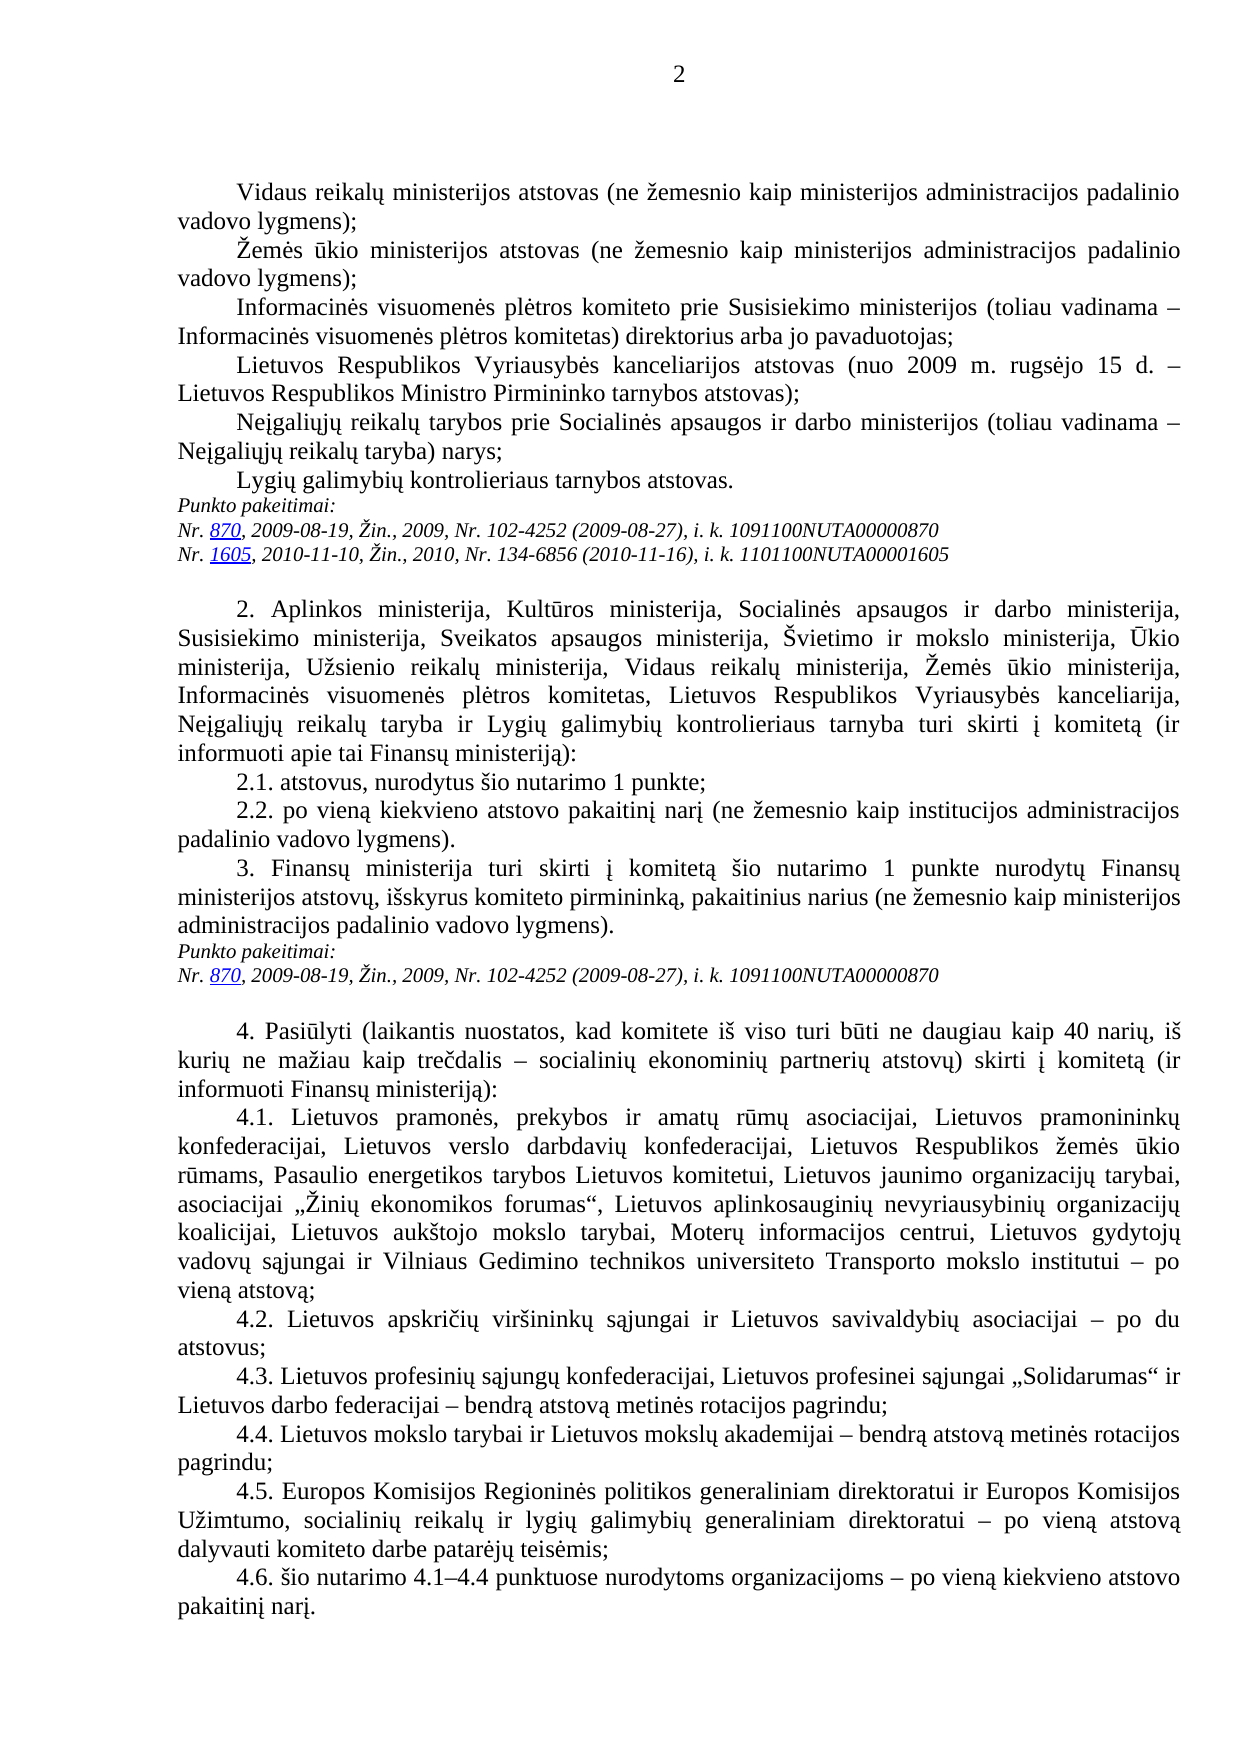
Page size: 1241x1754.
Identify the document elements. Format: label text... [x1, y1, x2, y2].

text 4.2. Lietuvos apskričių viršininkų sąjungai ir Lietuvos savivaldybių asociacijai – po du atstovus; [177, 1304, 1181, 1361]
text Nr. 870, 2009-08-19, Žin., 2009, Nr. 102-4252 (2009-08-27), i. k. 1091100NUTA00000870 [177, 517, 1181, 542]
text 4.5. Europos Komisijos Regioninės politikos generaliniam direktoratui ir Europos Komisijos Užimtumo, socialinių reikalų ir lygių galimybių generaliniam direktoratui – po vieną atstovą dalyvauti komiteto darbe patarėjų teisėmis; [177, 1476, 1181, 1562]
text 2.2. po vieną kiekvieno atstovo pakaitinį narį (ne žemesnio kaip institucijos administracijos padalinio vadovo lygmens). [177, 796, 1181, 853]
text Nr. 870, 2009-08-19, Žin., 2009, Nr. 102-4252 (2009-08-27), i. k. 1091100NUTA00000870 [177, 963, 1181, 987]
text Lygių galimybių kontrolieriaus tarnybos atstovas. [177, 465, 1181, 493]
text Vidaus reikalų ministerijos atstovas (ne žemesnio kaip ministerijos administracijos padalinio vadovo lygmens); [177, 177, 1181, 235]
text Žemės ūkio ministerijos atstovas (ne žemesnio kaip ministerijos administracijos padalinio vadovo lygmens); [177, 235, 1181, 292]
text 4.3. Lietuvos profesinių sąjungų konfederacijai, Lietuvos profesinei sąjungai „Solidarumas“ ir Lietuvos darbo federacijai – bendrą atstovą metinės rotacijos pagrindu; [177, 1361, 1181, 1419]
text Punkto pakeitimai: [177, 493, 1181, 517]
text Nr. 1605, 2010-11-10, Žin., 2010, Nr. 134-6856 (2010-11-16), i. k. 1101100NUTA00001605 [177, 542, 1181, 566]
text Neįgaliųjų reikalų tarybos prie Socialinės apsaugos ir darbo ministerijos (toliau vadinama – Neįgaliųjų reikalų taryba) narys; [177, 407, 1181, 465]
text 4.4. Lietuvos mokslo tarybai ir Lietuvos mokslų akademijai – bendrą atstovą metinės rotacijos pagrindu; [177, 1419, 1181, 1476]
text Lietuvos Respublikos Vyriausybės kanceliarijos atstovas (nuo 2009 m. rugsėjo 15 d. – Lietuvos Respublikos Ministro Pirmininko tarnybos atstovas); [177, 350, 1181, 407]
text Punkto pakeitimai: [177, 939, 1181, 963]
text 3. Finansų ministerija turi skirti į komitetą šio nutarimo 1 punkte nurodytų Finansų ministerijos atstovų, išskyrus komiteto pirmininką, pakaitinius narius (ne žemesnio kaip ministerijos administracijos padalinio vadovo lygmens). [177, 853, 1181, 939]
text 4. Pasiūlyti (laikantis nuostatos, kad komitete iš viso turi būti ne daugiau kaip 40 narių, iš kurių ne mažiau kaip trečdalis – socialinių ekonominių partnerių atstovų) skirti į komitetą (ir informuoti Finansų ministeriją): [177, 1016, 1181, 1102]
text 4.1. Lietuvos pramonės, prekybos ir amatų rūmų asociacijai, Lietuvos pramonininkų konfederacijai, Lietuvos verslo darbdavių konfederacijai, Lietuvos Respublikos žemės ūkio rūmams, Pasaulio energetikos tarybos Lietuvos komitetui, Lietuvos jaunimo organizacijų tarybai, asociacijai „Žinių ekonomikos forumas“, Lietuvos aplinkosauginių nevyriausybinių organizacijų koalicijai, Lietuvos aukštojo mokslo tarybai, Moterų informacijos centrui, Lietuvos gydytojų vadovų sąjungai ir Vilniaus Gedimino technikos universiteto Transporto mokslo institutui – po vieną atstovą; [177, 1102, 1181, 1304]
text 2. Aplinkos ministerija, Kultūros ministerija, Socialinės apsaugos ir darbo ministerija, Susisiekimo ministerija, Sveikatos apsaugos ministerija, Švietimo ir mokslo ministerija, Ūkio ministerija, Užsienio reikalų ministerija, Vidaus reikalų ministerija, Žemės ūkio ministerija, Informacinės visuomenės plėtros komitetas, Lietuvos Respublikos Vyriausybės kanceliarija, Neįgaliųjų reikalų taryba ir Lygių galimybių kontrolieriaus tarnyba turi skirti į komitetą (ir informuoti apie tai Finansų ministeriją): [177, 594, 1181, 767]
text 4.6. šio nutarimo 4.1–4.4 punktuose nurodytoms organizacijoms – po vieną kiekvieno atstovo pakaitinį narį. [177, 1562, 1181, 1620]
text 2.1. atstovus, nurodytus šio nutarimo 1 punkte; [177, 767, 1181, 796]
text Informacinės visuomenės plėtros komiteto prie Susisiekimo ministerijos (toliau vadinama – Informacinės visuomenės plėtros komitetas) direktorius arba jo pavaduotojas; [177, 292, 1181, 350]
